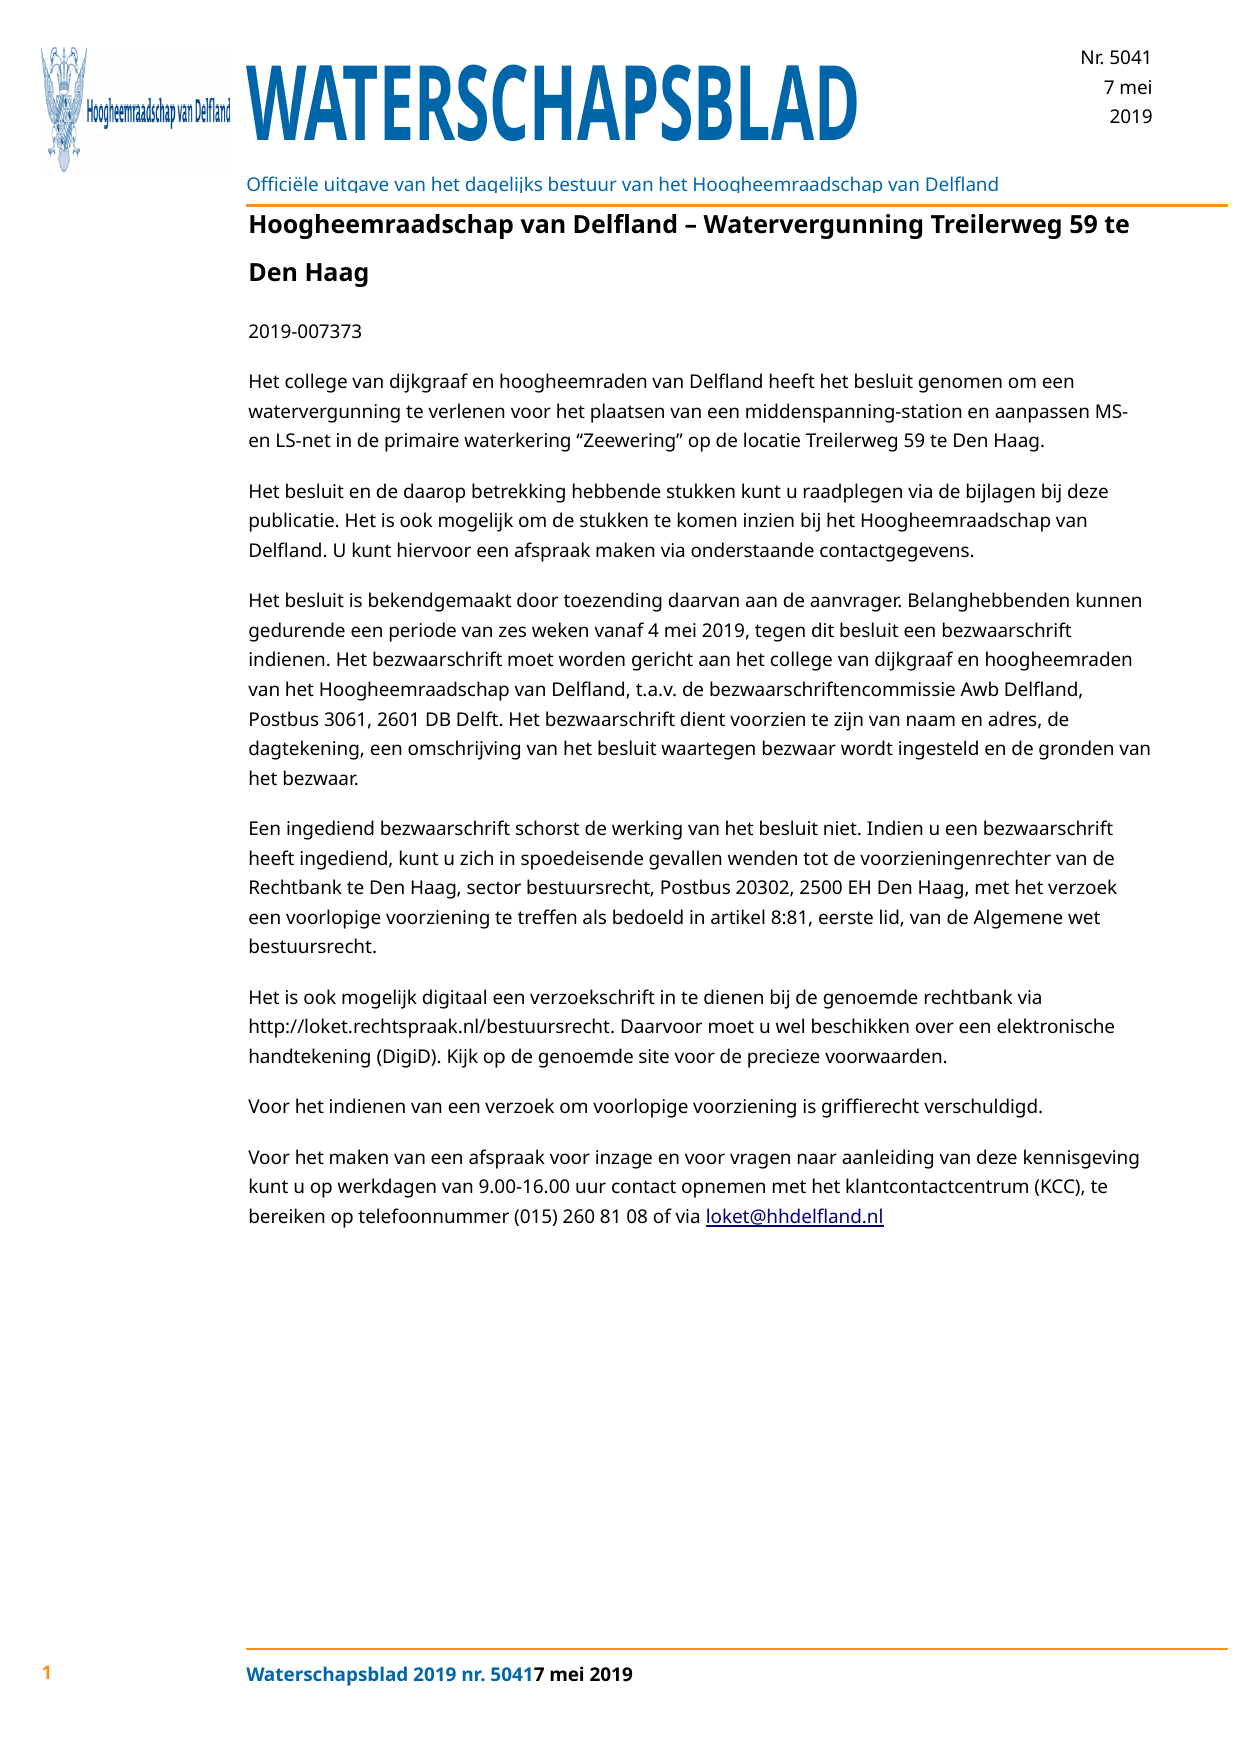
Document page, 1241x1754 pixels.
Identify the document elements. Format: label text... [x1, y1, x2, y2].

text Het college van dijkgraaf en hoogheemraden van Delfland heeft het besluit genomen om een watervergunning te verlenen voor het plaatsen van een middenspanning-station en aanpassen MS- en LS-net in de primaire waterkering “Zeewering” op de locatie Treilerweg 59 te Den Haag. [248, 368, 1152, 453]
text Het is ook mogelijk digitaal een verzoekschrift in te dienen bij de genoemde rechtbank via http://loket.rechtspraak.nl/bestuursrecht. Daarvoor moet u wel beschikken over een elektronische handtekening (DigiD). Kijk op de genoemde site voor de precieze voorwaarden. [248, 984, 1152, 1069]
picture [41, 47, 231, 172]
text 2019-007373 [248, 318, 1152, 344]
text Voor het indienen van een verzoek om voorlopige voorziening is griffierecht verschuldigd. [248, 1094, 1152, 1119]
text Hoogheemraadschap van Delfland – Watervergunning Treilerweg 59 te Den Haag [248, 207, 1152, 288]
text Het besluit en de daarop betrekking hebbende stukken kunt u raadplegen via de bijlagen bij deze publicatie. Het is ook mogelijk om de stukken te komen inzien bij het Hoogheemraadschap van Delfland. U kunt hiervoor een afspraak maken via onderstaande contactgegevens. [248, 478, 1152, 563]
text Een ingediend bezwaarschrift schorst de werking van het besluit niet. Indien u een bezwaarschrift heeft ingediend, kunt u zich in spoedeisende gevallen wenden tot de voorzieningenrechter van de Rechtbank te Den Haag, sector bestuursrecht, Postbus 20302, 2500 EH Den Haag, met het verzoek een voorlopige voorziening te treffen als bedoeld in artikel 8:81, eerste lid, van de Algemene wet bestuursrecht. [248, 815, 1152, 959]
text Het besluit is bekendgemaakt door toezending daarvan aan de aanvrager. Belanghebbenden kunnen gedurende een periode van zes weken vanaf 4 mei 2019, tegen dit besluit een bezwaarschrift indienen. Het bezwaarschrift moet worden gericht aan het college van dijkgraaf en hoogheemraden van het Hoogheemraadschap van Delfland, t.a.v. de bezwaarschriftencommissie Awb Delfland, Postbus 3061, 2601 DB Delft. Het bezwaarschrift dient voorzien te zijn van naam en adres, de dagtekening, een omschrijving van het besluit waartegen bezwaar wordt ingesteld en de gronden van het bezwaar. [248, 587, 1152, 791]
text Voor het maken van een afspraak voor inzage en voor vragen naar aanleiding van deze kennisgeving kunt u op werkdagen van 9.00-16.00 uur contact opnemen met het klantcontactcentrum (KCC), te bereiken op telefoonnummer (015) 260 81 08 of via loket@hhdelfland.nl [248, 1144, 1152, 1229]
